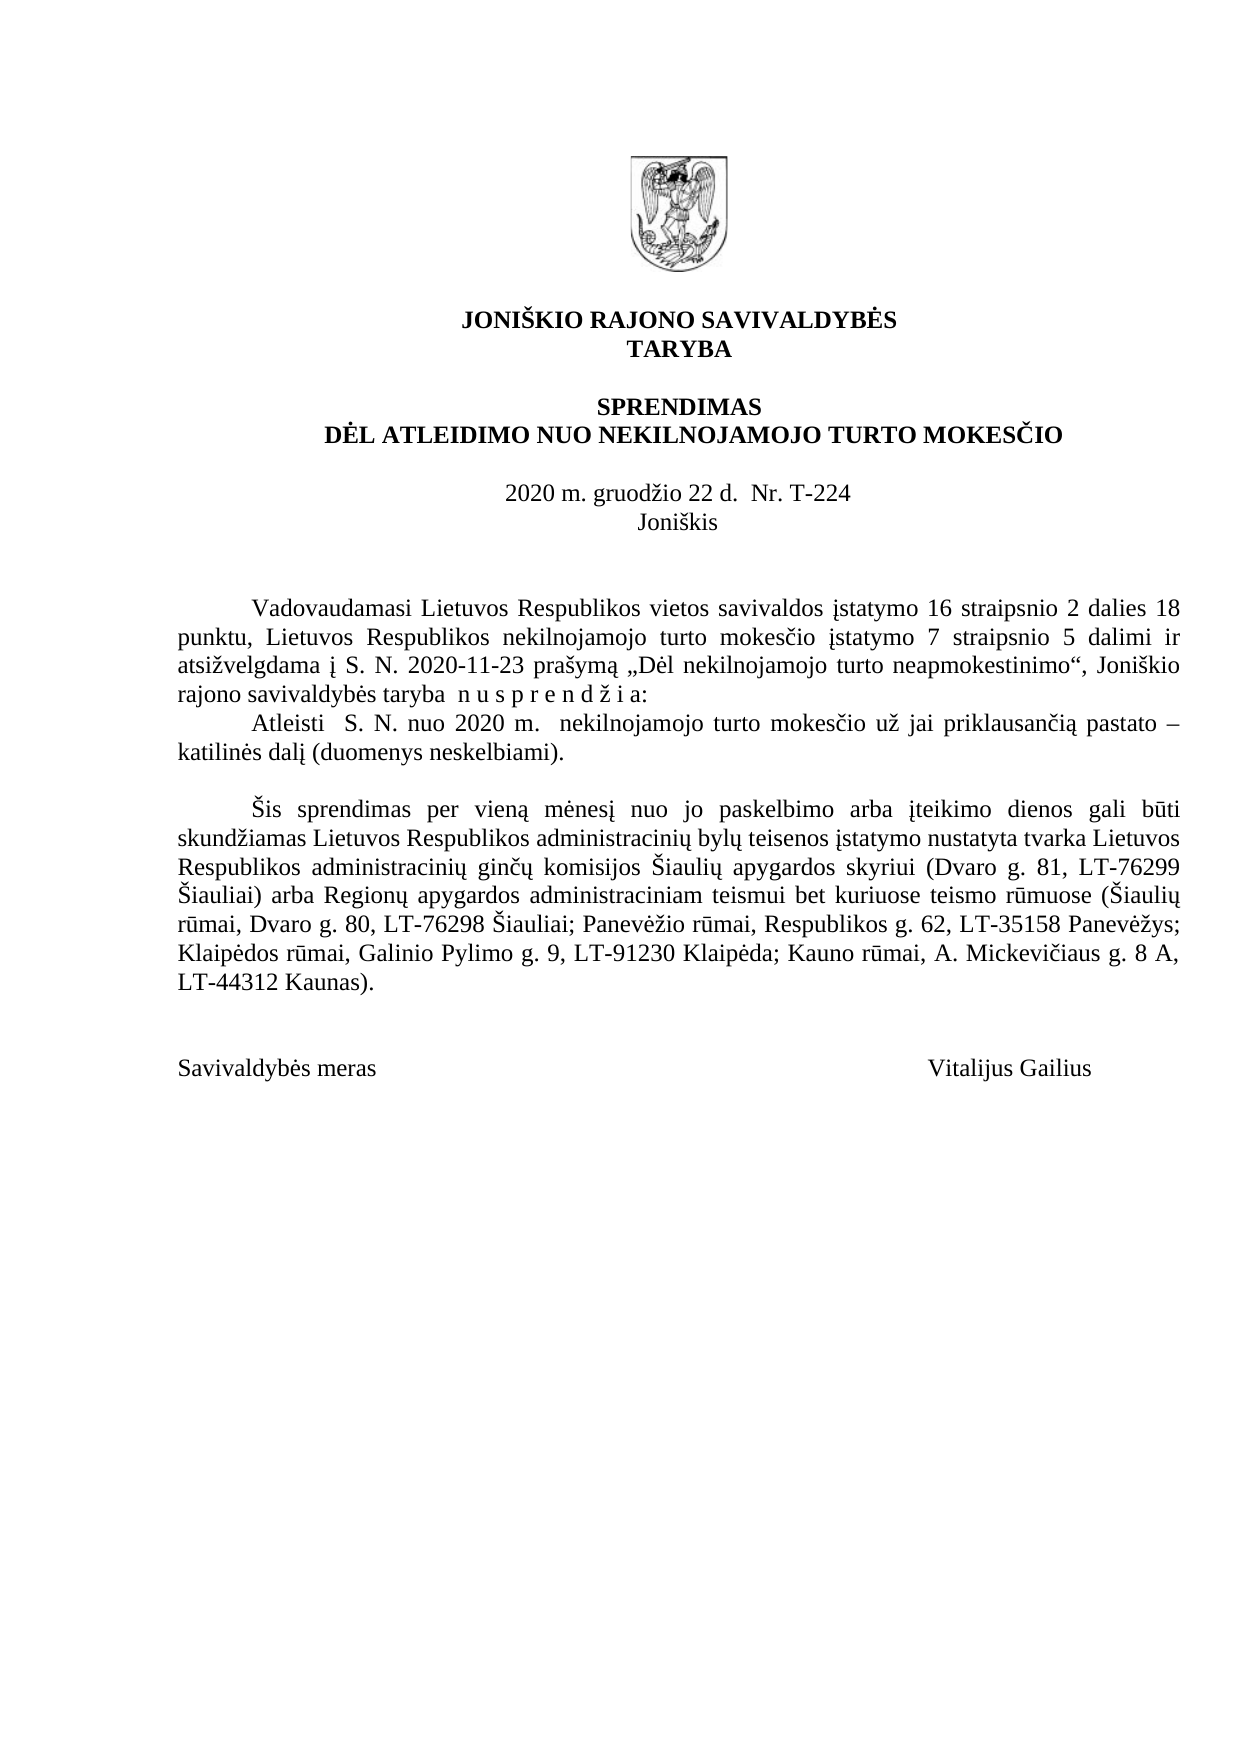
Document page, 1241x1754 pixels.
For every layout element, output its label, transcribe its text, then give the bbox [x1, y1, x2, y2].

text Joniškio rajono savivaldybės TARYBA [177, 305, 1181, 363]
text Šis sprendimas per vieną mėnesį nuo jo paskelbimo arba įteikimo dienos gali būti skundžiamas Lietuvos Respublikos administracinių bylų teisenos įstatymo nustatyta tvarka Lietuvos Respublikos administracinių ginčų komisijos Šiaulių apygardos skyriui (Dvaro g. 81, LT-76299 Šiauliai) arba Regionų apygardos administraciniam teismui bet kuriuose teismo rūmuose (Šiaulių rūmai, Dvaro g. 80, LT-76298 Šiauliai; Panevėžio rūmai, Respublikos g. 62, LT-35158 Panevėžys; Klaipėdos rūmai, Galinio Pylimo g. 9, LT-91230 Klaipėda; Kauno rūmai, A. Mickevičiaus g. 8 A, LT-44312 Kaunas). [177, 794, 1181, 995]
text Atleisti S. N. nuo 2020 m. nekilnojamojo turto mokesčio už jai priklausančią pastato – katilinės dalį (duomenys neskelbiami). [177, 708, 1181, 765]
text Vadovaudamasi Lietuvos Respublikos vietos savivaldos įstatymo 16 straipsnio 2 dalies 18 punktu, Lietuvos Respublikos nekilnojamojo turto mokesčio įstatymo 7 straipsnio 5 dalimi ir atsižvelgdama į S. N. 2020-11-23 prašymą „Dėl nekilnojamojo turto neapmokestinimo“, Joniškio rajono savivaldybės taryba n u s p r e n d ž i a: [177, 593, 1181, 708]
text Joniškis [174, 507, 1181, 535]
text Savivaldybės meras Vitalijus Gailius [177, 1053, 1181, 1082]
text 2020 m. gruodžio 22 d. Nr. T-224 [174, 478, 1181, 507]
text DĖL ATLEIDIMO NUO NEKILNOJAMOJO TURTO MOKESČIo [207, 420, 1181, 449]
text SPRENDIMAS [177, 392, 1181, 420]
